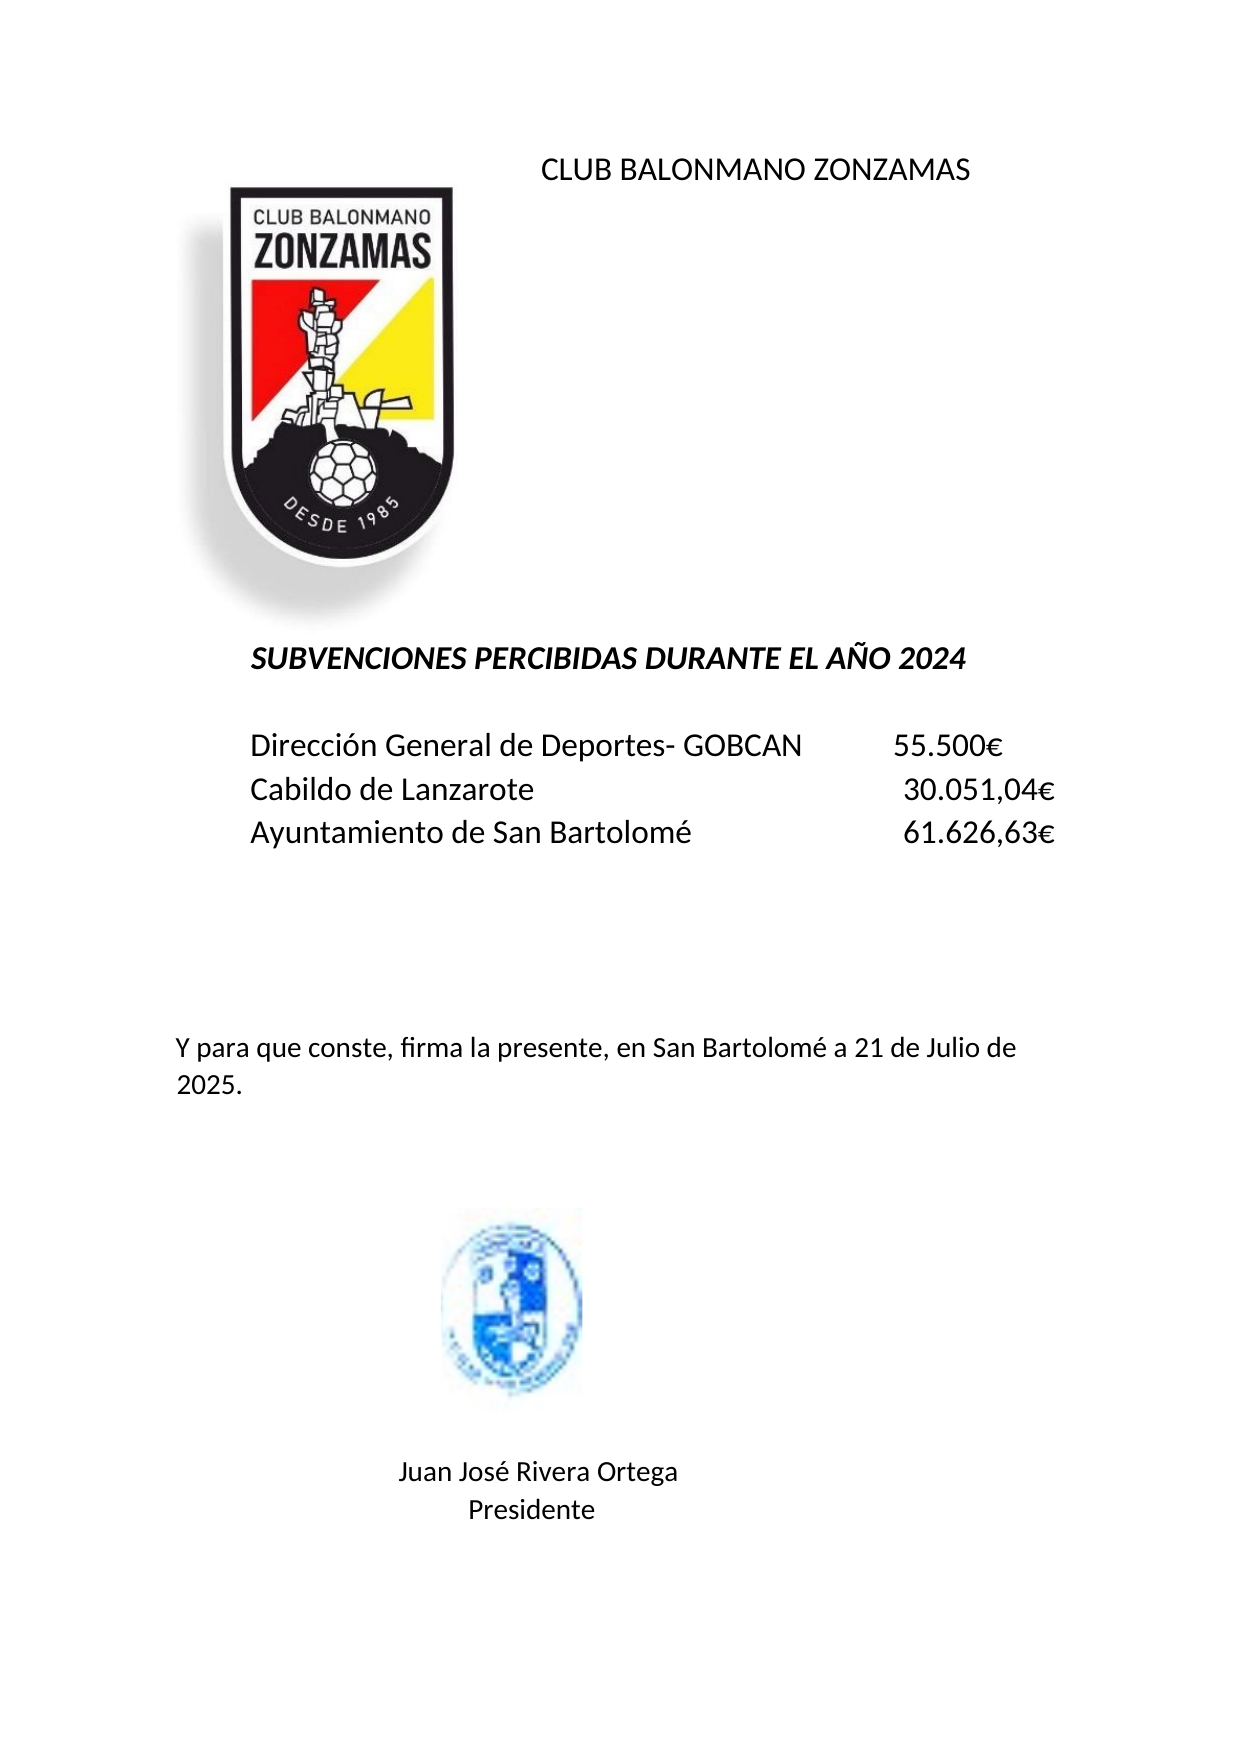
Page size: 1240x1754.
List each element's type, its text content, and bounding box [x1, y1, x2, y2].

text Presidente [175, 1491, 1063, 1527]
text SUBVENCIONES PERCIBIDAS DURANTE EL AÑO 2024 [251, 637, 1063, 678]
text Juan José Rivera Ortega [398, 1453, 1063, 1489]
text CLUB BALONMANO ZONZAMAS [177, 148, 1063, 634]
subtitle Dirección General de Deportes- GOBCAN 55.500€ Cabildo de Lanzarote 30.051,04€ Ayuntamiento de San Bartolomé 61.626,63€ [250, 724, 1063, 852]
text Y para que conste, firma la presente, en San Bartolomé a 21 de Julio de 2025. [175, 1029, 1063, 1101]
